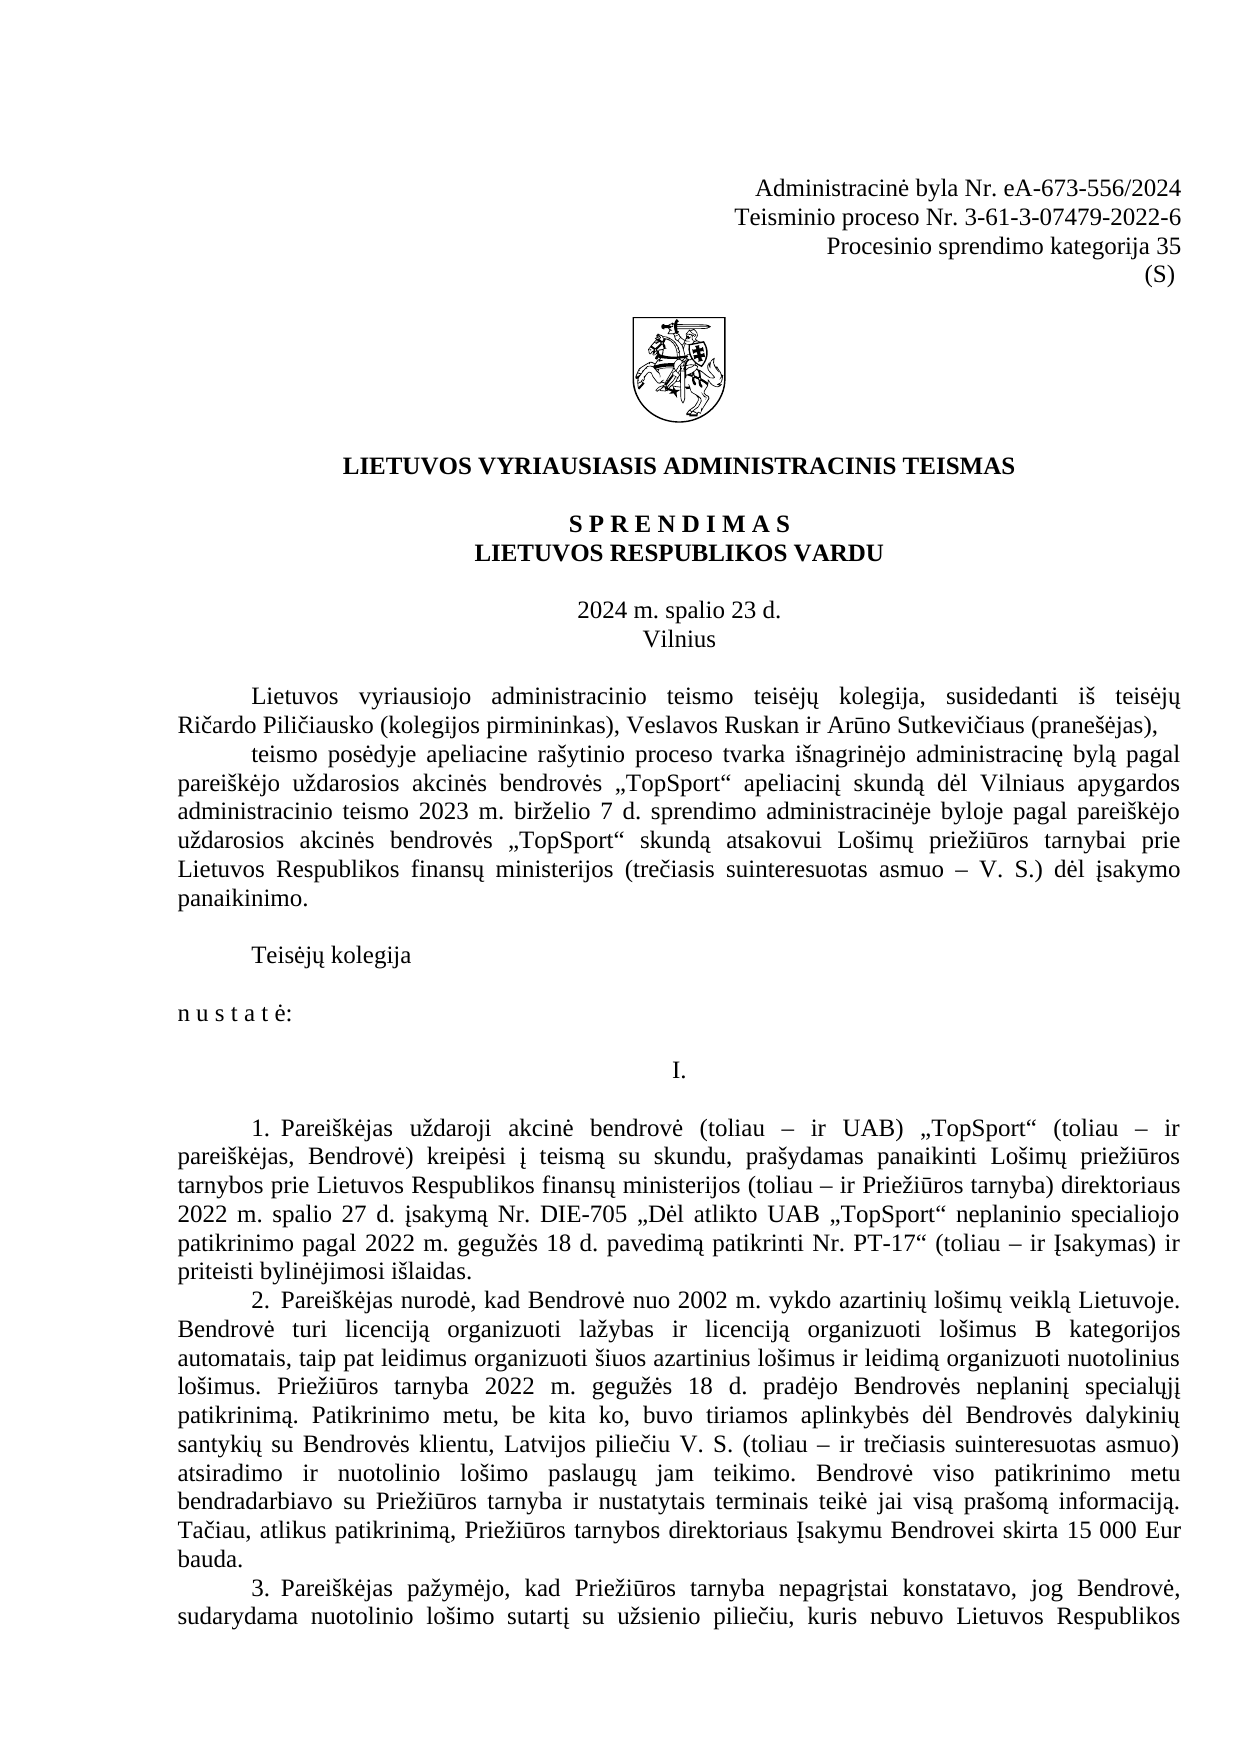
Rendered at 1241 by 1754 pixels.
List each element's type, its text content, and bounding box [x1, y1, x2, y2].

text Teisėjų kolegija [177, 940, 1181, 969]
text Lietuvos vyriausiojo administracinio teismo teisėjų kolegija, susidedanti iš teisėjų Ričardo Piličiausko (kolegijos pirmininkas), Veslavos Ruskan ir Arūno Sutkevičiaus (pranešėjas), [177, 681, 1181, 739]
text Procesinio sprendimo kategorija 35 [177, 231, 1181, 259]
text SPRENDIMAS [177, 509, 1181, 538]
text (S) [177, 259, 1181, 288]
text nustatė: [177, 998, 1181, 1026]
text Administracinė byla Nr. eA-673-556/2024 [177, 173, 1181, 202]
text 1. Pareiškėjas uždaroji akcinė bendrovė (toliau – ir UAB) „TopSport“ (toliau – ir pareiškėjas, Bendrovė) kreipėsi į teismą su skundu, prašydamas panaikinti Lošimų priežiūros tarnybos prie Lietuvos Respublikos finansų ministerijos (toliau – ir Priežiūros tarnyba) direktoriaus 2022 m. spalio 27 d. įsakymą Nr. DIE-705 „Dėl atlikto UAB „TopSport“ neplaninio specialiojo patikrinimo pagal 2022 m. gegužės 18 d. pavedimą patikrinti Nr. PT-17“ (toliau – ir Įsakymas) ir priteisti bylinėjimosi išlaidas. [177, 1113, 1181, 1285]
text Teisminio proceso Nr. 3-61-3-07479-2022-6 [177, 202, 1181, 231]
text Vilnius [177, 624, 1181, 653]
text 2024 m. spalio 23 d. [177, 595, 1181, 624]
text 3. Pareiškėjas pažymėjo, kad Priežiūros tarnyba nepagrįstai konstatavo, jog Bendrovė, sudarydama nuotolinio lošimo sutartį su užsienio piliečiu, kuris nebuvo Lietuvos Respublikos [177, 1573, 1181, 1630]
text LIETUVOS VYRIAUSIASIS ADMINISTRACINIS TEISMAS [177, 451, 1181, 480]
text I. [177, 1055, 1181, 1084]
text teismo posėdyje apeliacine rašytinio proceso tvarka išnagrinėjo administracinę bylą pagal pareiškėjo uždarosios akcinės bendrovės „TopSport“ apeliacinį skundą dėl Vilniaus apygardos administracinio teismo 2023 m. birželio 7 d. sprendimo administracinėje byloje pagal pareiškėjo uždarosios akcinės bendrovės „TopSport“ skundą atsakovui Lošimų priežiūros tarnybai prie Lietuvos Respublikos finansų ministerijos (trečiasis suinteresuotas asmuo – V. S.) dėl įsakymo panaikinimo. [177, 739, 1181, 911]
text 2. Pareiškėjas nurodė, kad Bendrovė nuo 2002 m. vykdo azartinių lošimų veiklą Lietuvoje. Bendrovė turi licenciją organizuoti lažybas ir licenciją organizuoti lošimus B kategorijos automatais, taip pat leidimus organizuoti šiuos azartinius lošimus ir leidimą organizuoti nuotolinius lošimus. Priežiūros tarnyba 2022 m. gegužės 18 d. pradėjo Bendrovės neplaninį specialųjį patikrinimą. Patikrinimo metu, be kita ko, buvo tiriamos aplinkybės dėl Bendrovės dalykinių santykių su Bendrovės klientu, Latvijos piliečiu V. S. (toliau – ir trečiasis suinteresuotas asmuo) atsiradimo ir nuotolinio lošimo paslaugų jam teikimo. Bendrovė viso patikrinimo metu bendradarbiavo su Priežiūros tarnyba ir nustatytais terminais teikė jai visą prašomą informaciją. Tačiau, atlikus patikrinimą, Priežiūros tarnybos direktoriaus Įsakymu Bendrovei skirta 15 000 Eur bauda. [177, 1285, 1181, 1573]
text LIETUVOS RESPUBLIKOS VARDU [177, 538, 1181, 566]
